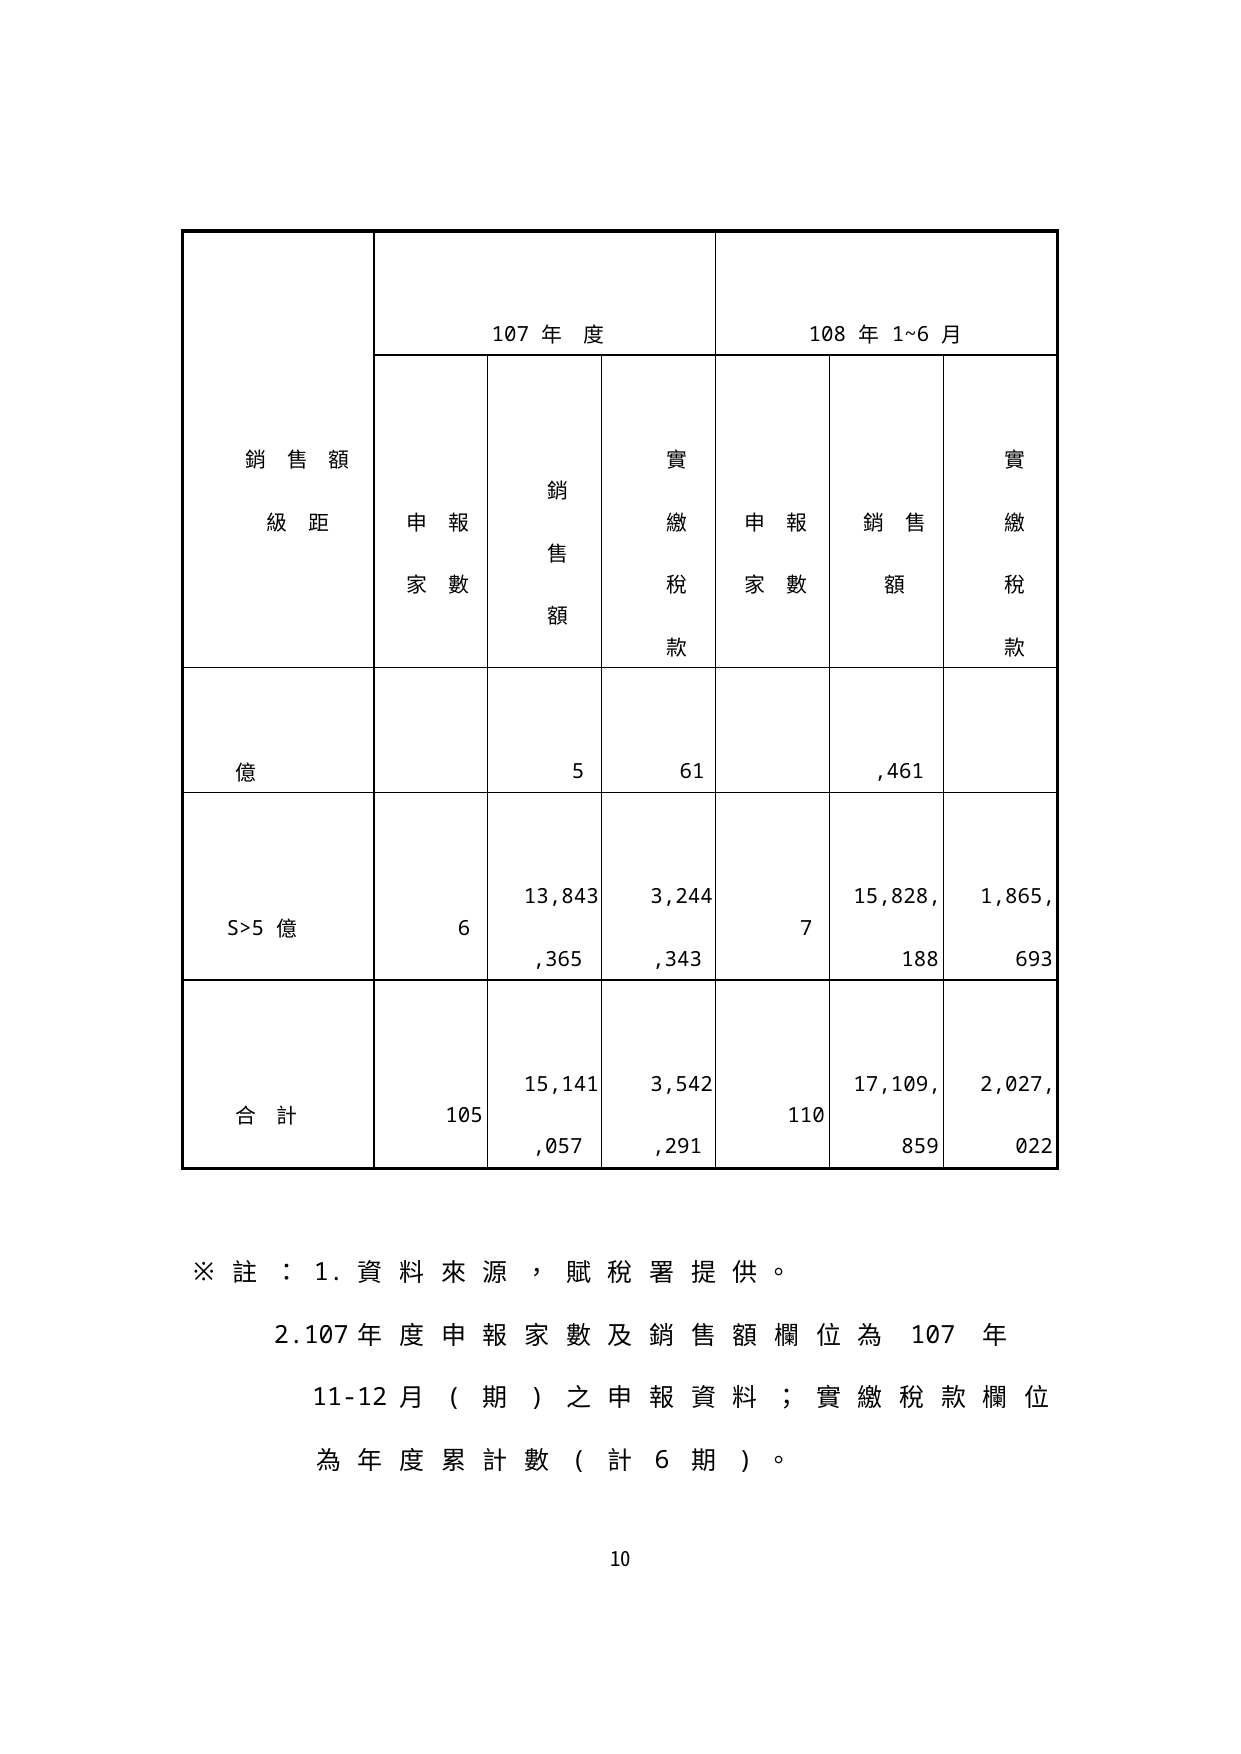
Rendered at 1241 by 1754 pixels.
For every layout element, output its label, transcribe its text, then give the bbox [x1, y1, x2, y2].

table_cell 2,027,022 [944, 981, 1056, 1167]
table_cell 6 [375, 793, 487, 979]
table_cell 15,828,188 [830, 793, 943, 979]
table_cell 億 [184, 668, 373, 792]
table_cell 銷售額 [830, 356, 943, 667]
table_cell 實繳稅款 [944, 356, 1056, 667]
table_cell 銷售額 [488, 356, 601, 667]
table_cell 3,244,343 [602, 793, 715, 979]
table_cell 3,542,291 [602, 981, 715, 1167]
table_header 108年1~6月 [716, 233, 1056, 354]
table_cell [944, 668, 1056, 792]
text 2.107年度申報家數及銷售額欄位為107年11-12月(期)之申報資料；實繳稅款欄位為年度累計數(計6期)。 [183, 1292, 1058, 1479]
table_cell 7 [716, 793, 829, 979]
table_cell 105 [375, 981, 487, 1167]
table_header 107年度 [375, 233, 715, 354]
table_header 銷售額級距 [184, 233, 373, 667]
text ※註：1.資料來源，賦稅署提供。 [183, 1229, 1058, 1292]
table_cell 1,865,693 [944, 793, 1056, 979]
table_cell S>5億 [184, 793, 373, 979]
table_cell 61 [602, 668, 715, 792]
table_cell 13,843,365 [488, 793, 601, 979]
table_cell 申報家數 [716, 356, 829, 667]
table_cell [375, 668, 487, 792]
table_cell 110 [716, 981, 829, 1167]
table_cell 5 [488, 668, 601, 792]
table_cell 合計 [184, 981, 373, 1167]
table_cell 15,141,057 [488, 981, 601, 1167]
table_cell 申報家數 [375, 356, 487, 667]
table_cell [716, 668, 829, 792]
table_cell 實繳稅款 [602, 356, 715, 667]
table_cell ,461 [830, 668, 943, 792]
table_cell 17,109,859 [830, 981, 943, 1167]
